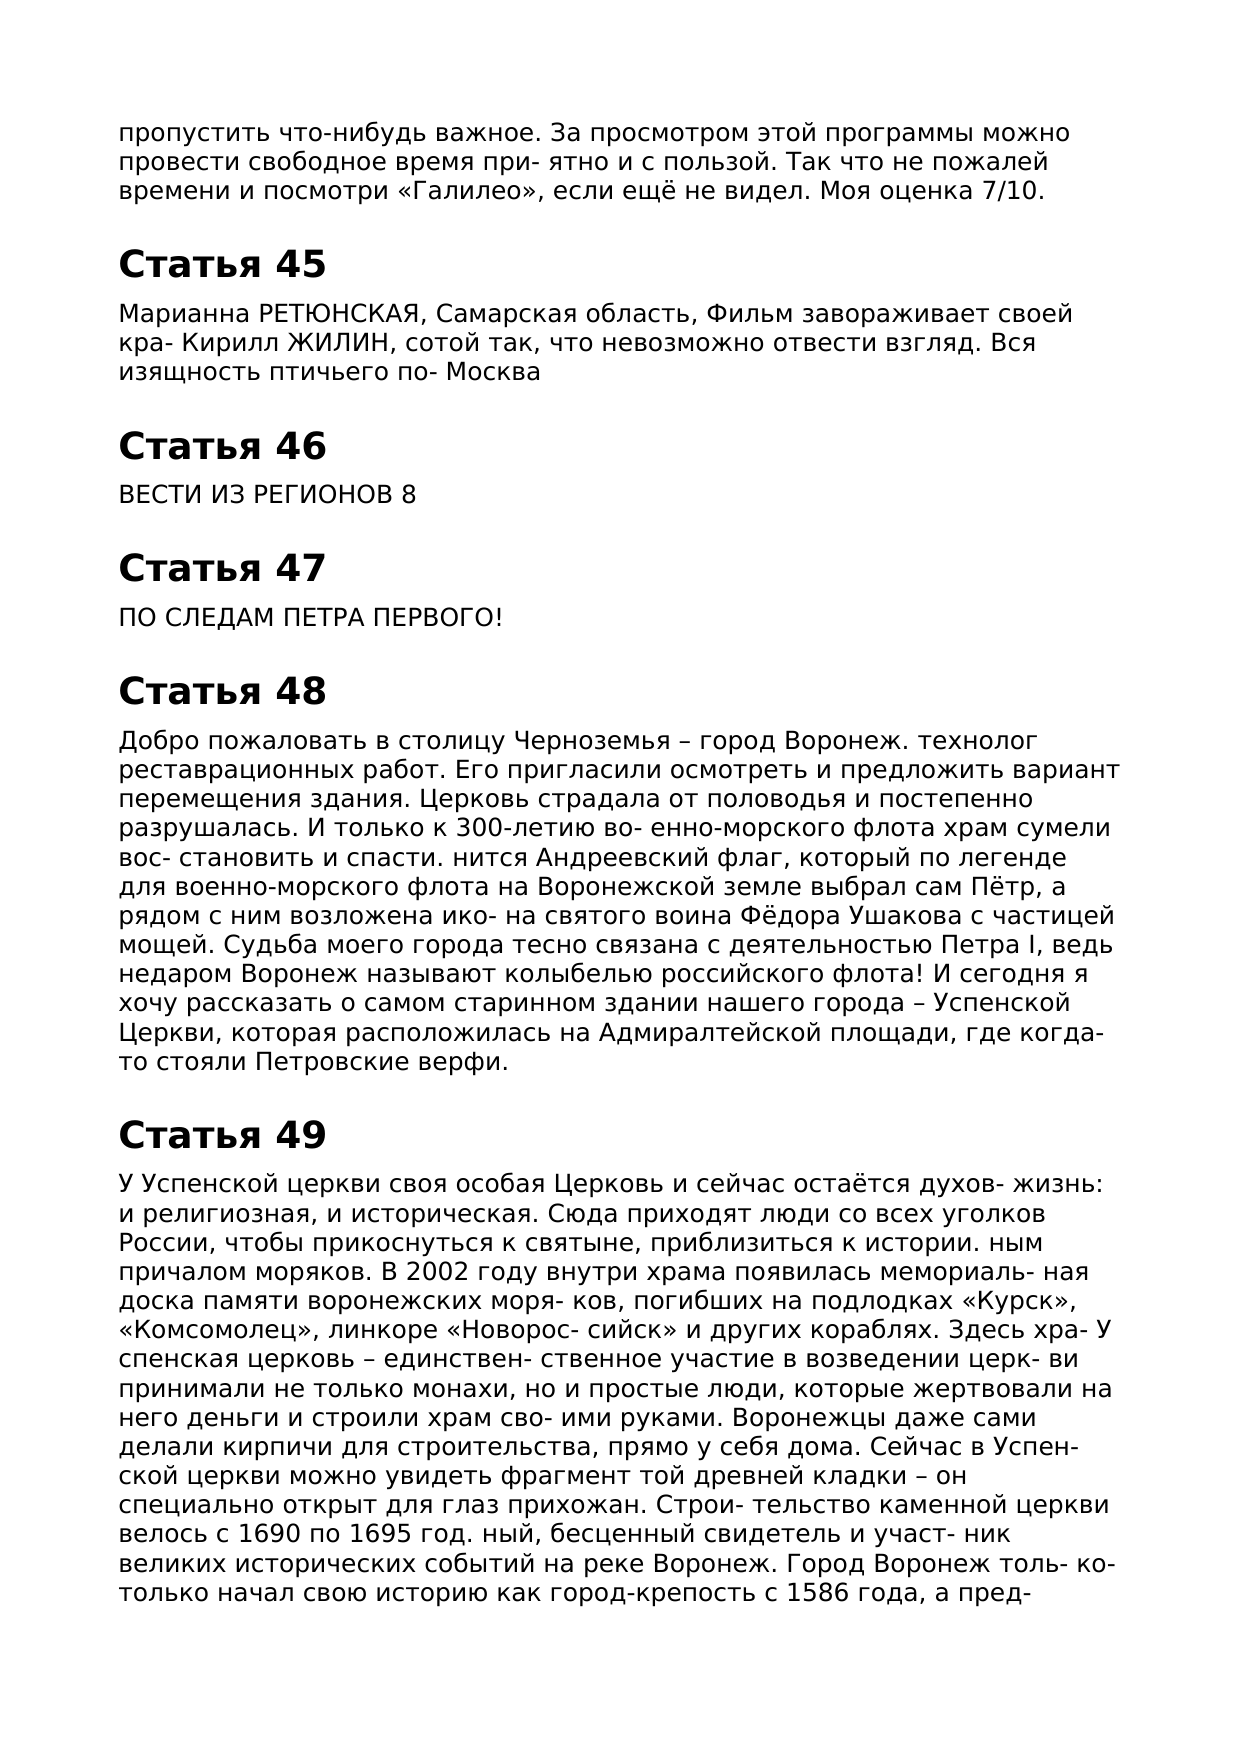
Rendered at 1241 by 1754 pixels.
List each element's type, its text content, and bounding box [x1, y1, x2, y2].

subtitle Статья 49 [118, 1113, 1122, 1157]
text ВЕСТИ ИЗ РЕГИОНОВ 8 [118, 480, 1122, 509]
text пропустить что-нибудь важное. За просмотром этой программы можно провести свободное время при- ятно и с пользой. Так что не пожалей времени и посмотри «Галилео», если ещё не видел. Моя оценка 7/10. [118, 118, 1122, 206]
subtitle Статья 46 [118, 424, 1122, 468]
text ПО СЛЕДАМ ПЕТРА ПЕРВОГО! [118, 603, 1122, 632]
text Добро пожаловать в столицу Черноземья – город Воронеж. технолог реставрационных работ. Его пригласили осмотреть и предложить вариант перемещения здания. Церковь страдала от половодья и постепенно разрушалась. И только к 300-летию во- енно-морского флота храм сумели вос- становить и спасти. нится Андреевский флаг, который по легенде для военно-морского флота на Воронежской земле выбрал сам Пётр, а рядом с ним возложена ико- на святого воина Фёдора Ушакова с частицей мощей. Судьба моего города тесно связана с деятельностью Петра I, ведь недаром Воронеж называют колыбелью российского флота! И сегодня я хочу рассказать о самом старинном здании нашего города – Успенской Церкви, которая расположилась на Адмиралтейской площади, где когда-то стояли Петровские верфи. [118, 726, 1122, 1076]
subtitle Статья 47 [118, 547, 1122, 591]
subtitle Статья 45 [118, 243, 1122, 287]
text У Успенской церкви своя особая Церковь и сейчас остаётся духов- жизнь: и религиозная, и историческая. Сюда приходят люди со всех уголков России, чтобы прикоснуться к святыне, приблизиться к истории. ным причалом моряков. В 2002 году внутри храма появилась мемориаль- ная доска памяти воронежских моря- ков, погибших на подлодках «Курск», «Комсомолец», линкоре «Новорос- сийск» и других кораблях. Здесь хра- У спенская церковь – единствен- ственное участие в возведении церк- ви принимали не только монахи, но и простые люди, которые жертвовали на него деньги и строили храм сво- ими руками. Воронежцы даже сами делали кирпичи для строительства, прямо у себя дома. Сейчас в Успен- ской церкви можно увидеть фрагмент той древней кладки – он специально открыт для глаз прихожан. Строи- тельство каменной церкви велось с 1690 по 1695 год. ный, бесценный свидетель и участ- ник великих исторических событий на реке Воронеж. Город Воронеж толь- ко-только начал свою историю как город-крепость с 1586 года, а пред- [118, 1170, 1122, 1607]
subtitle Статья 48 [118, 670, 1122, 713]
text Марианна РЕТЮНСКАЯ, Самарская область, Фильм завораживает своей кра- Кирилл ЖИЛИН, сотой так, что невозможно отвести взгляд. Вся изящность птичьего по- Москва [118, 299, 1122, 387]
